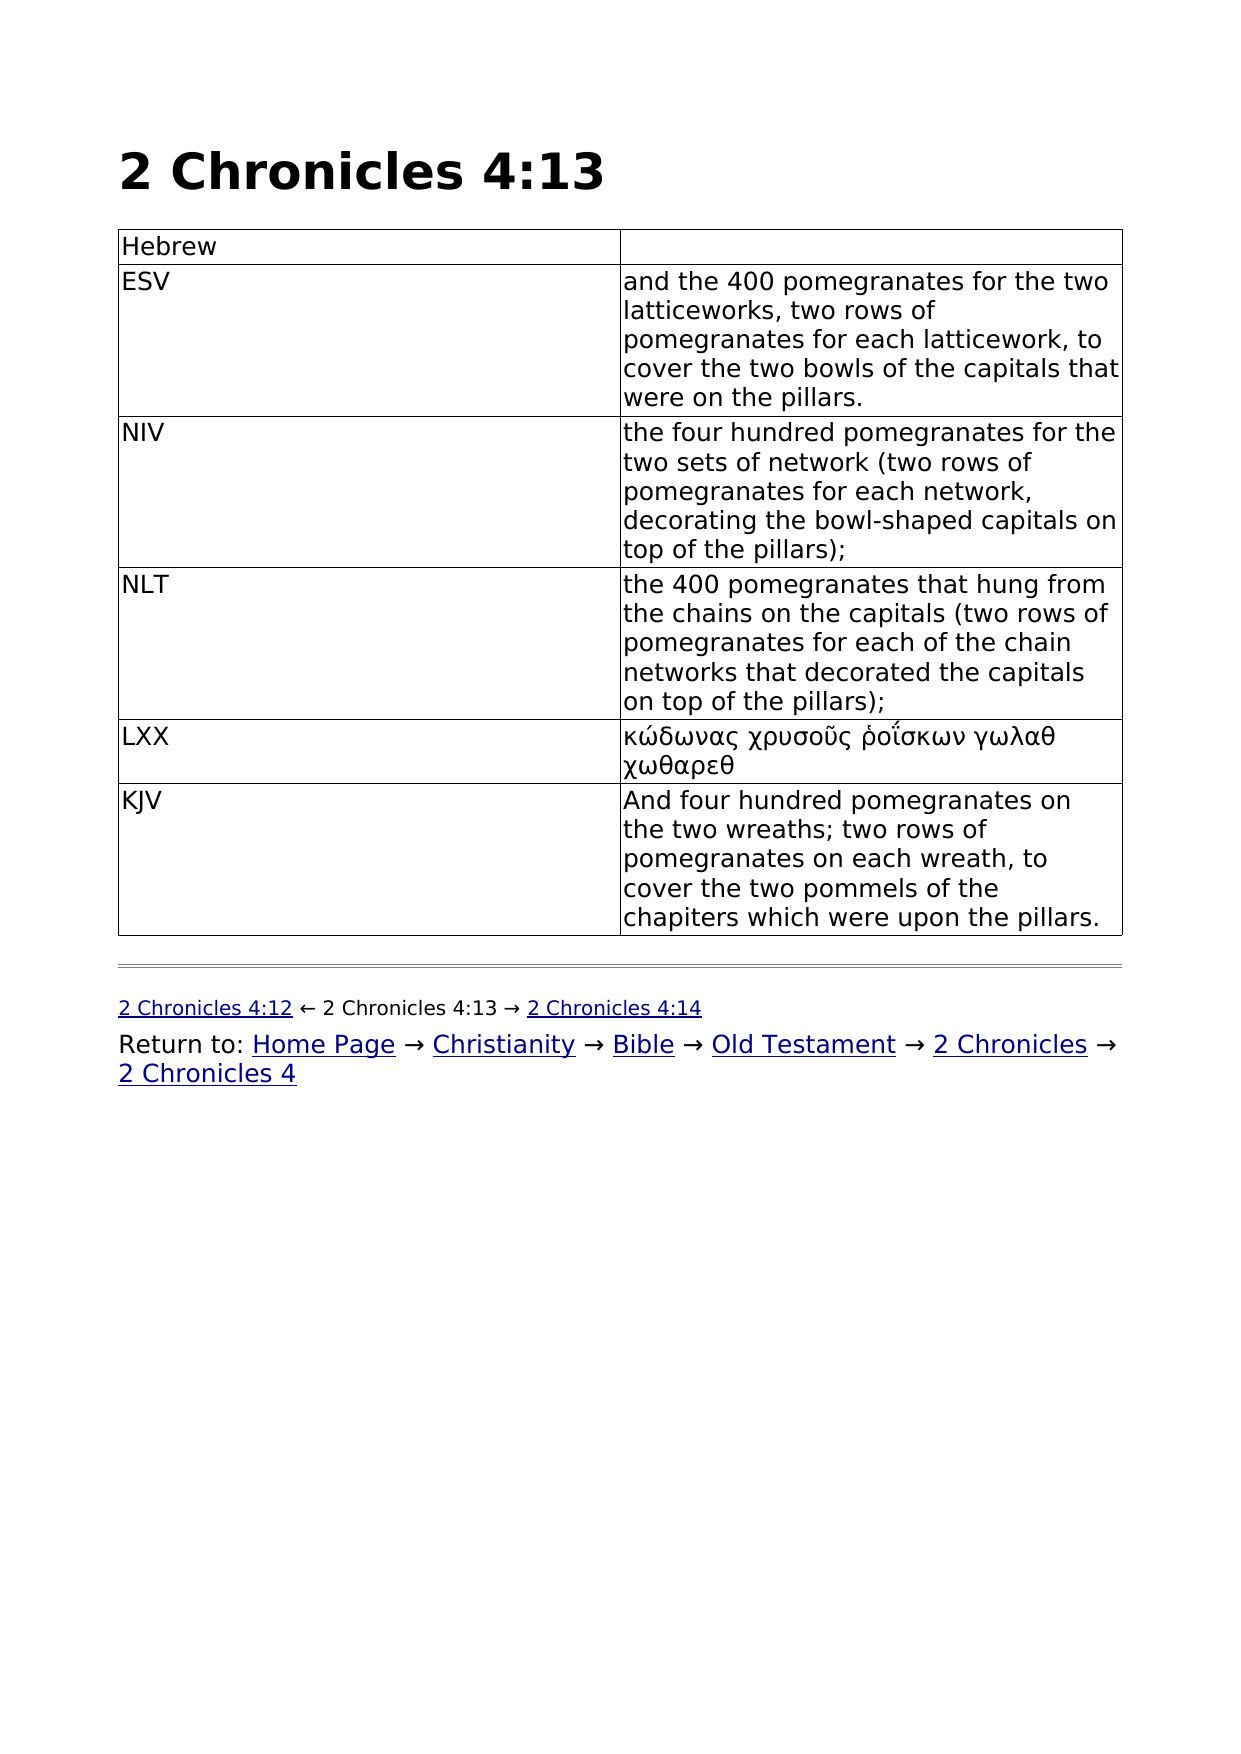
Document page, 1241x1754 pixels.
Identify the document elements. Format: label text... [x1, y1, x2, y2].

table_header [621, 230, 1122, 264]
subtitle 2 Chronicles 4:13 [118, 143, 1122, 201]
table_cell the four hundred pomegranates for the two sets of network (two rows of pomegranates for each network, decorating the bowl-shaped capitals on top of the pillars); [621, 417, 1122, 567]
table_cell NIV [119, 417, 620, 567]
table_cell and the 400 pomegranates for the two latticeworks, two rows of pomegranates for each latticework, to cover the two bowls of the capitals that were on the pillars. [621, 265, 1122, 416]
text 2 Chronicles 4:12 ← 2 Chronicles 4:13 → 2 Chronicles 4:14 [118, 996, 1122, 1030]
table_cell LXX [119, 720, 620, 783]
table_cell And four hundred pomegranates on the two wreaths; two rows of pomegranates on each wreath, to cover the two pommels of the chapiters which were upon the pillars. [621, 784, 1122, 935]
table_cell the 400 pomegranates that hung from the chains on the capitals (two rows of pomegranates for each of the chain networks that decorated the capitals on top of the pillars); [621, 568, 1122, 719]
text Return to: Home Page → Christianity → Bible → Old Testament → 2 Chronicles → 2 Chronicles 4 [118, 1030, 1122, 1089]
table_cell ESV [119, 265, 620, 416]
table_cell κώδωνας χρυσοῦς ῥοΐσκων γωλαθ χωθαρεθ [621, 720, 1122, 783]
table_cell KJV [119, 784, 620, 935]
table_header Hebrew [119, 230, 620, 264]
table_cell NLT [119, 568, 620, 719]
